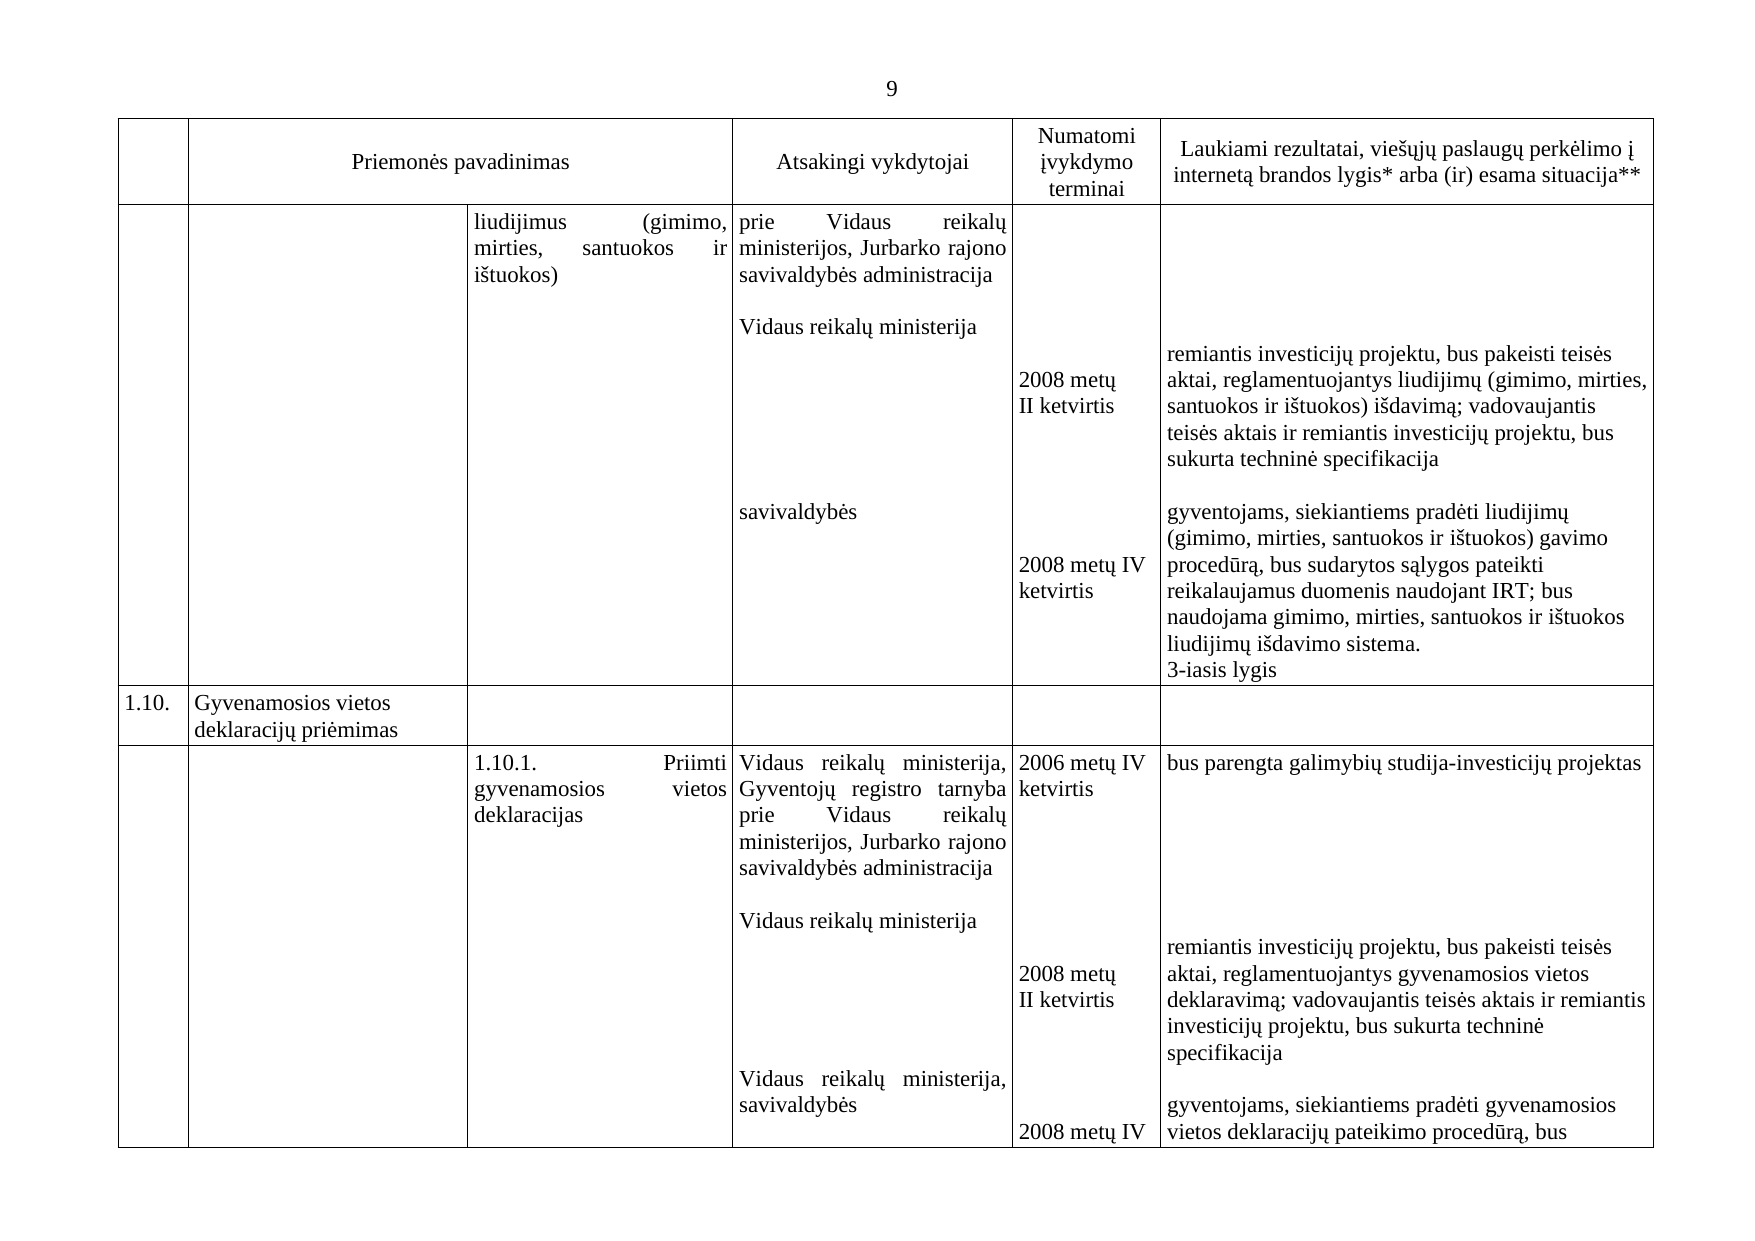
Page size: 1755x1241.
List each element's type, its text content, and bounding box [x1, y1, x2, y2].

table_cell Vidaus reikalų ministerija, Gyventojų registro tarnyba prie Vidaus reikalų ministerijos, Jurbarko rajono savivaldybės administracija Vidaus reikalų ministerija Vidaus reikalų ministerija, savivaldybės [733, 746, 1012, 1147]
table_header Numatomi įvykdymo terminai [1013, 119, 1160, 204]
table_cell [1161, 686, 1653, 745]
table_cell [1013, 686, 1160, 745]
table_cell [189, 746, 467, 1147]
table_cell liudijimus (gimimo, mirties, santuokos ir ištuokos) [468, 205, 732, 685]
table_cell remiantis investicijų projektu, bus pakeisti teisės aktai, reglamentuojantys liudijimų (gimimo, mirties, santuokos ir ištuokos) išdavimą; vadovaujantis teisės aktais ir remiantis investicijų projektu, bus sukurta techninė specifikacija gyventojams, siekiantiems pradėti liudijimų (gimimo, mirties, santuokos ir ištuokos) gavimo procedūrą, bus sudarytos sąlygos pateikti reikalaujamus duomenis naudojant IRT; bus naudojama gimimo, mirties, santuokos ir ištuokos liudijimų išdavimo sistema. 3-iasis lygis [1161, 205, 1653, 685]
table_header Laukiami rezultatai, viešųjų paslaugų perkėlimo į internetą brandos lygis* arba (ir) esama situacija** [1161, 119, 1653, 204]
table_header Priemonės pavadinimas [189, 119, 732, 204]
table_cell 1.10.1. Priimti gyvenamosios vietos deklaracijas [468, 746, 732, 1147]
table_cell 2006 metų IV ketvirtis 2008 metų II ketvirtis 2008 metų IV [1013, 746, 1160, 1147]
table_cell bus parengta galimybių studija-investicijų projektas remiantis investicijų projektu, bus pakeisti teisės aktai, reglamentuojantys gyvenamosios vietos deklaravimą; vadovaujantis teisės aktais ir remiantis investicijų projektu, bus sukurta techninė specifikacija gyventojams, siekiantiems pradėti gyvenamosios vietos deklaracijų pateikimo procedūrą, bus [1161, 746, 1653, 1147]
table_header Atsakingi vykdytojai [733, 119, 1012, 204]
table_cell 1.10. [119, 686, 188, 745]
table_header [119, 119, 188, 204]
table_cell [119, 746, 188, 1147]
table_cell [733, 686, 1012, 745]
table_cell 2008 metų II ketvirtis 2008 metų IV ketvirtis [1013, 205, 1160, 685]
table_cell [468, 686, 732, 745]
table_cell [119, 205, 188, 685]
table_cell Gyvenamosios vietos deklaracijų priėmimas [189, 686, 467, 745]
table_cell [189, 205, 467, 685]
table_cell prie Vidaus reikalų ministerijos, Jurbarko rajono savivaldybės administracija Vidaus reikalų ministerija savivaldybės [733, 205, 1012, 685]
